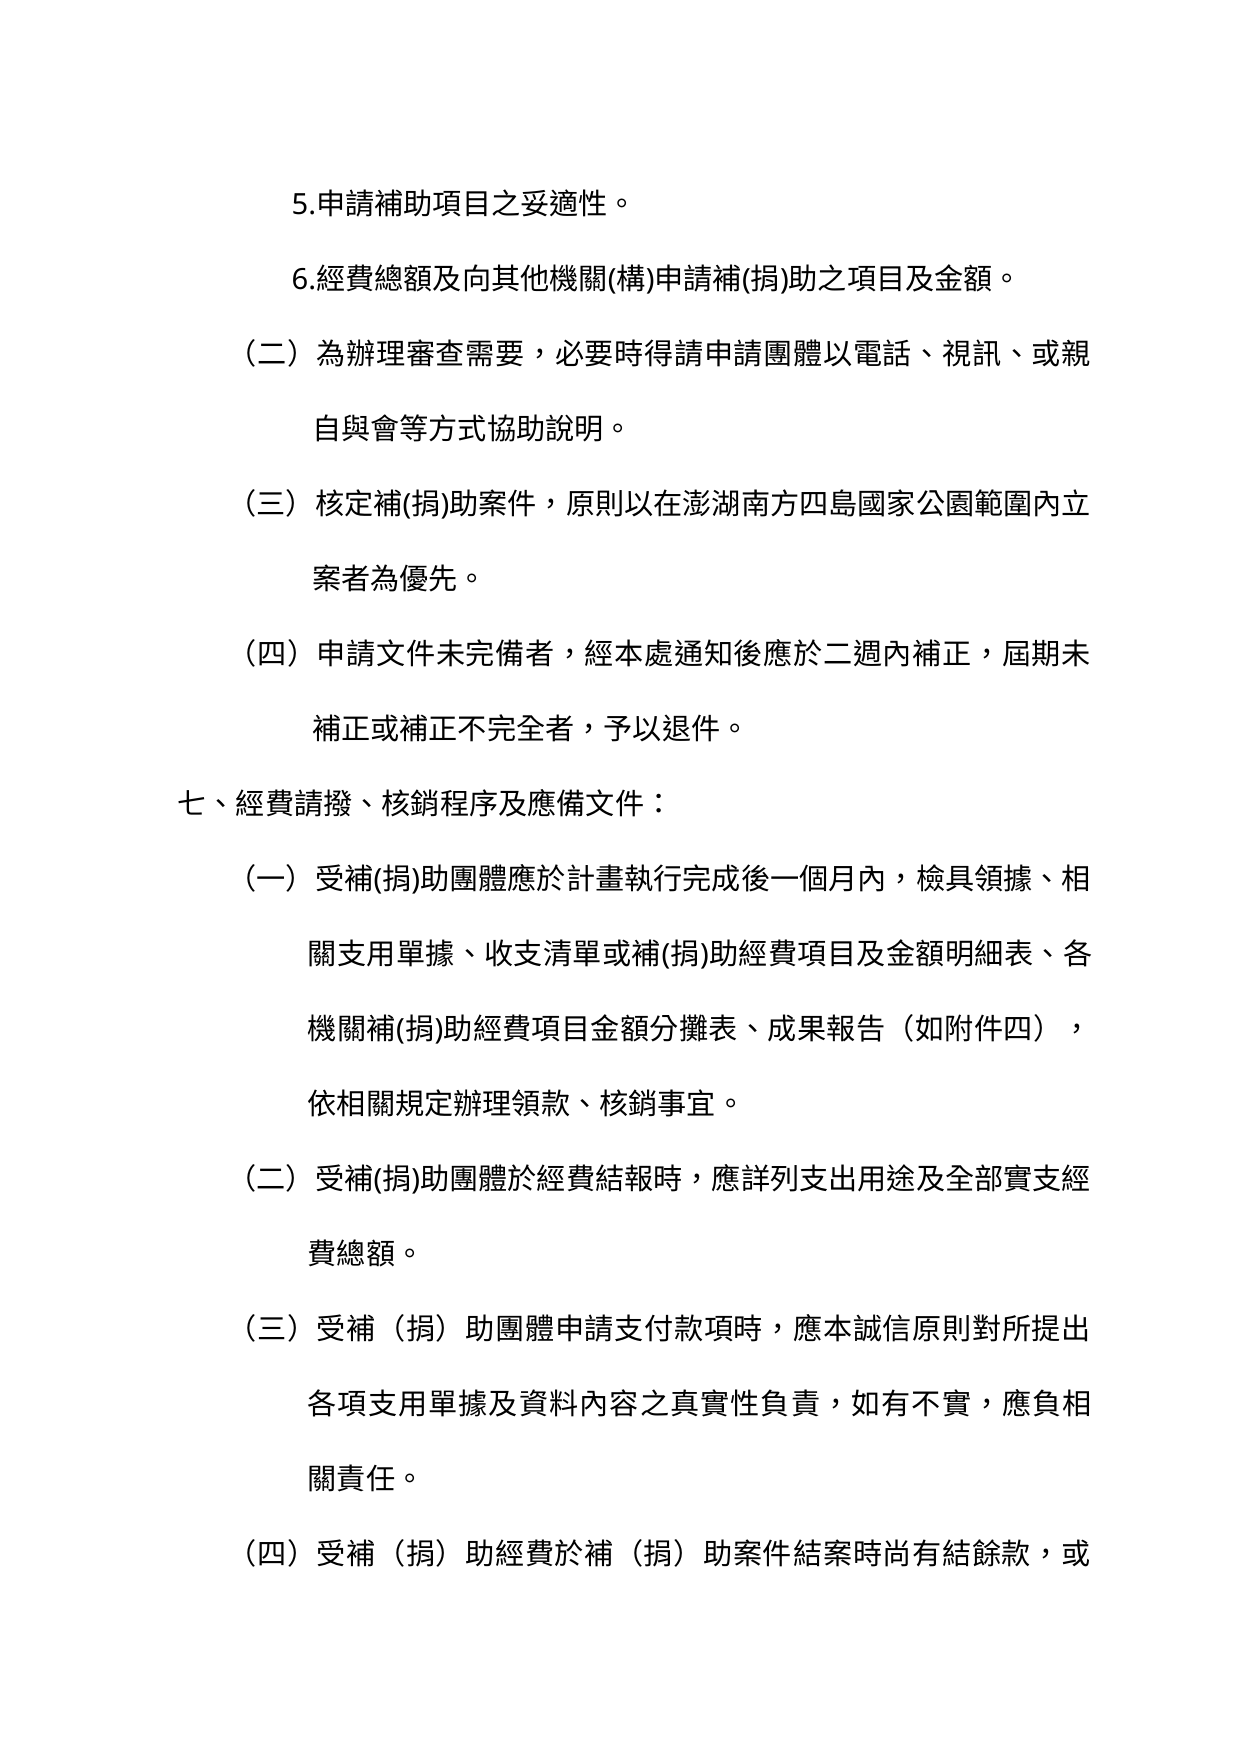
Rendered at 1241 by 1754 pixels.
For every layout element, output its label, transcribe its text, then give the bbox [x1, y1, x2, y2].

text （三）核定補(捐)助案件，原則以在澎湖南方四島國家公園範圍內立案者為優先。 [227, 464, 1092, 614]
text （二）為辦理審查需要，必要時得請申請團體以電話、視訊、或親自與會等方式協助說明。 [227, 314, 1092, 464]
text 6.經費總額及向其他機關(構)申請補(捐)助之項目及金額。 [291, 239, 1092, 314]
text （一）受補(捐)助團體應於計畫執行完成後一個月內，檢具領據、相關支用單據、收支清單或補(捐)助經費項目及金額明細表、各機關補(捐)助經費項目金額分攤表、成果報告（如附件四），依相關規定辦理領款、核銷事宜。 [227, 839, 1092, 1139]
text （四）受補（捐）助經費於補（捐）助案件結案時尚有結餘款，或 [227, 1514, 1092, 1589]
text （二）受補(捐)助團體於經費結報時，應詳列支出用途及全部實支經費總額。 [227, 1139, 1092, 1289]
text （三）受補（捐）助團體申請支付款項時，應本誠信原則對所提出各項支用單據及資料內容之真實性負責，如有不實，應負相關責任。 [227, 1289, 1092, 1514]
text （四）申請文件未完備者，經本處通知後應於二週內補正，屆期未補正或補正不完全者，予以退件。 [227, 614, 1092, 764]
text 5.申請補助項目之妥適性。 [291, 164, 1092, 239]
text 七、經費請撥、核銷程序及應備文件： [177, 764, 1092, 839]
